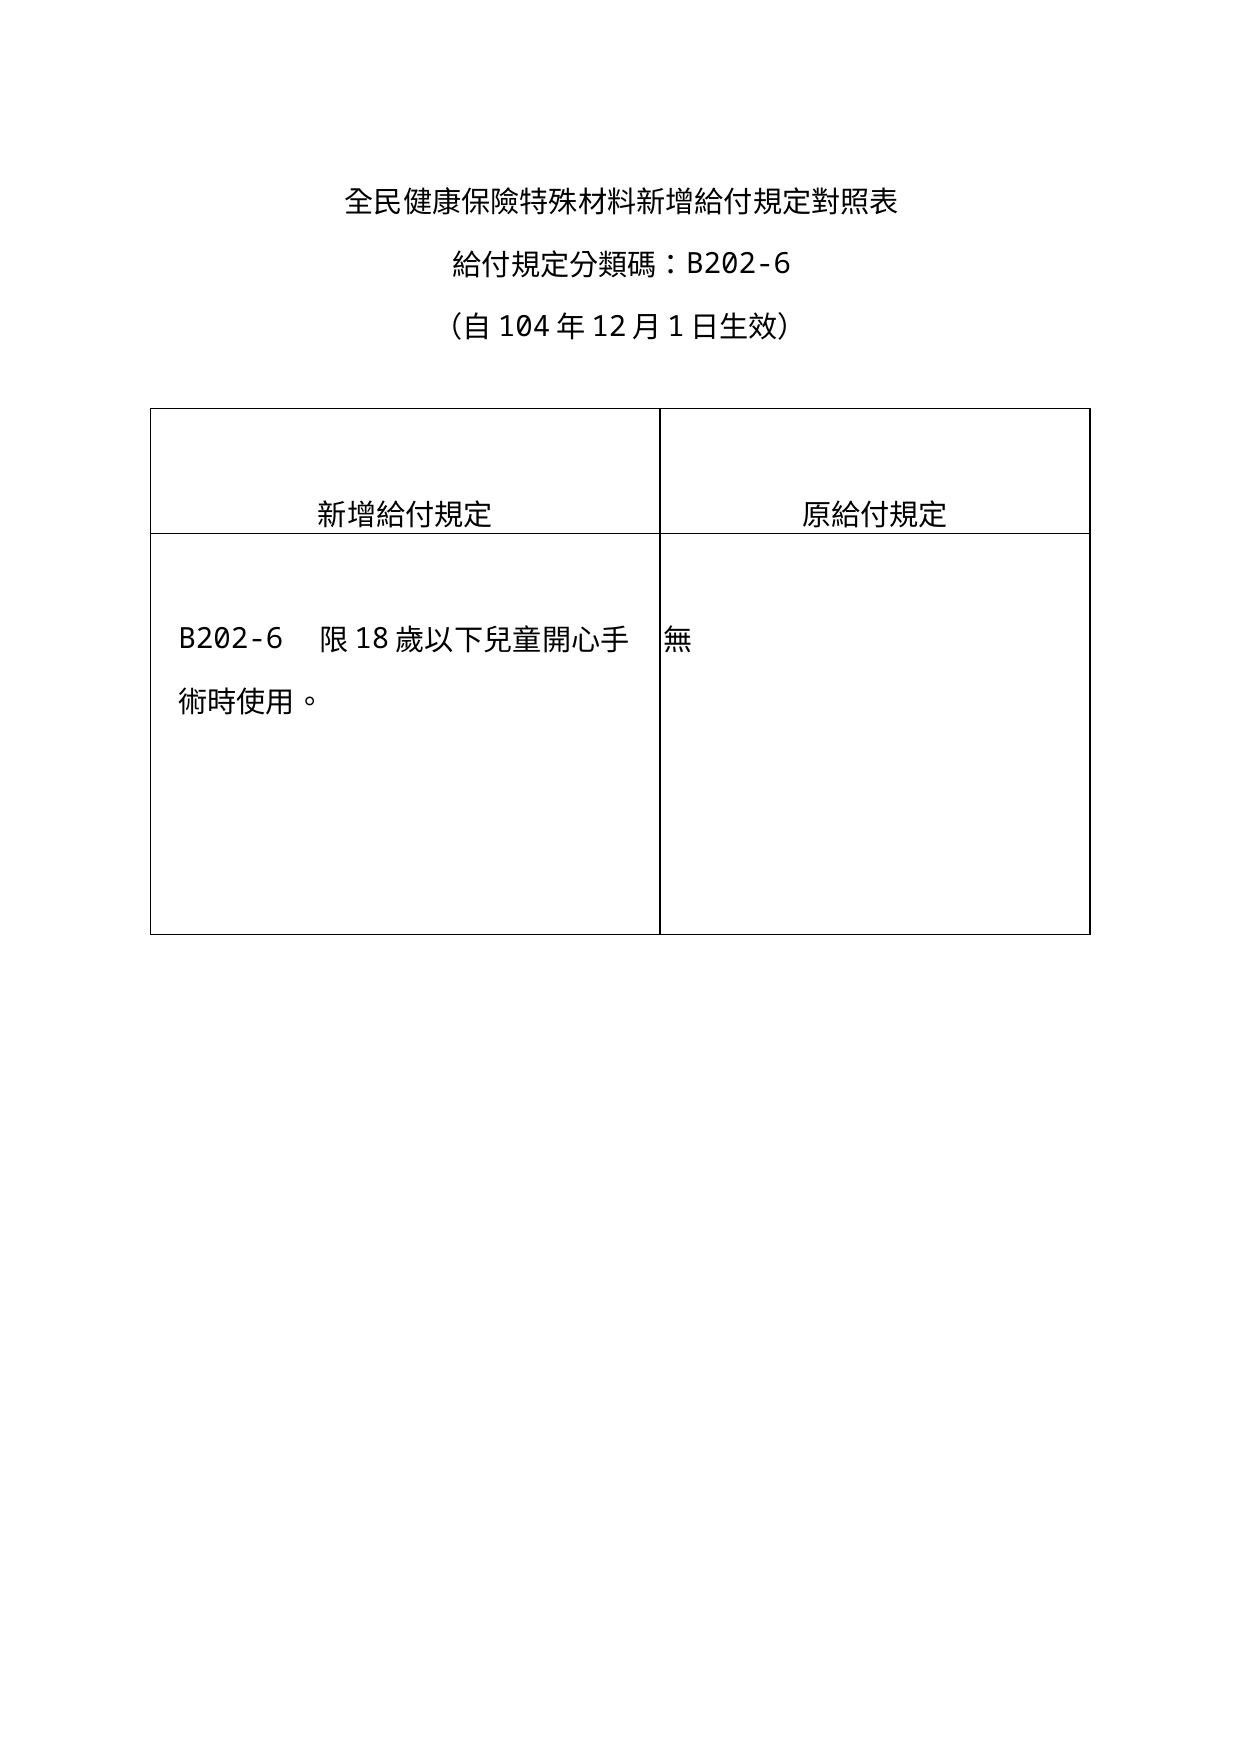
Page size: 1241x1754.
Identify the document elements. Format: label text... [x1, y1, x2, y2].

text （自104年12月1日生效） [187, 283, 1053, 346]
table_cell B202-6 限18歲以下兒童開心手術時使用。 [151, 534, 659, 934]
text 給付規定分類碼：B202-6 [187, 221, 1053, 283]
table_header 新增給付規定 [151, 409, 659, 533]
table_header 原給付規定 [661, 409, 1089, 533]
text 全民健康保險特殊材料新增給付規定對照表 [187, 158, 1053, 221]
table_cell 無 [661, 534, 1089, 934]
